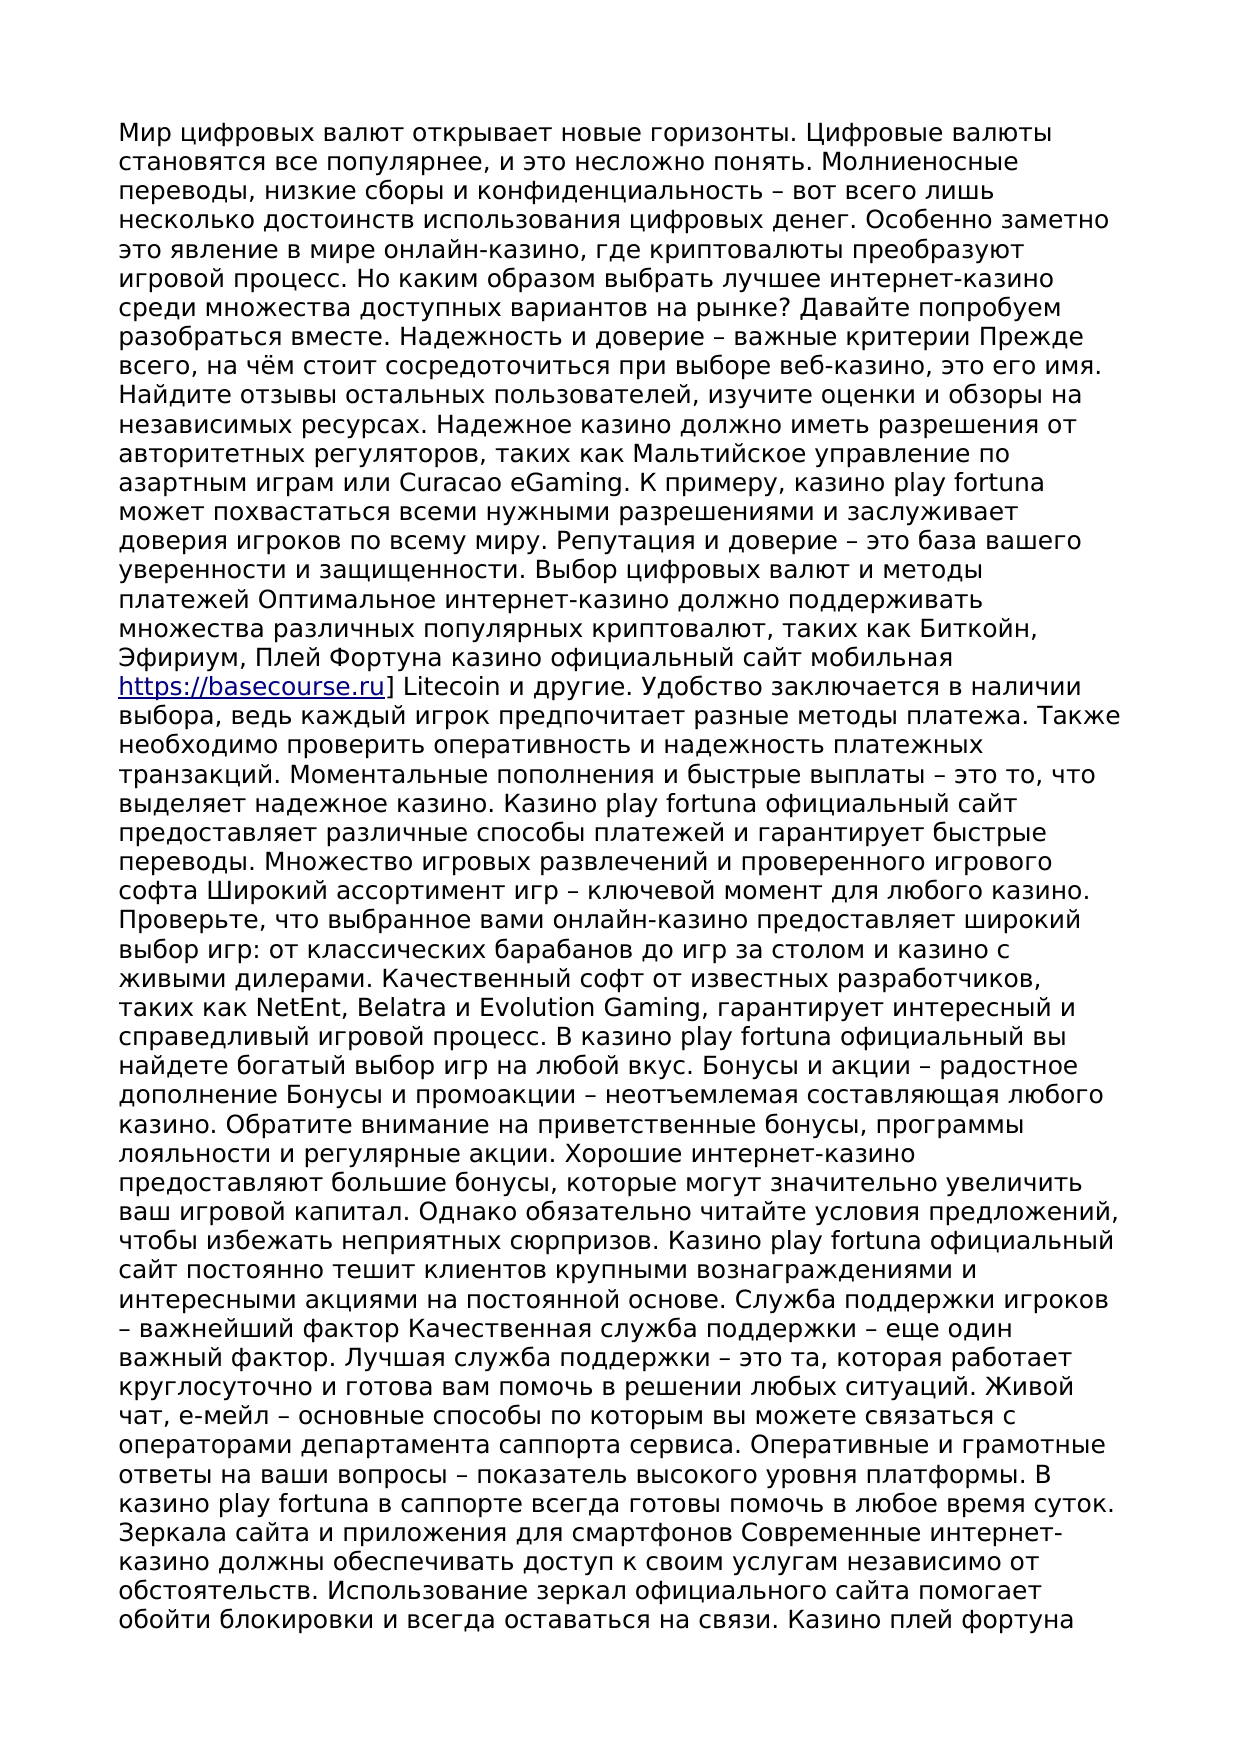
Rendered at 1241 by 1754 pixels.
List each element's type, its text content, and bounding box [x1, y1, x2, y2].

text Мир цифровых валют открывает новые горизонты. Цифровые валюты становятся все популярнее, и это несложно понять. Молниеносные переводы, низкие сборы и конфиденциальность – вот всего лишь несколько достоинств использования цифровых денег. Особенно заметно это явление в мире онлайн-казино, где криптовалюты преобразуют игровой процесс. Но каким образом выбрать лучшее интернет-казино среди множества доступных вариантов на рынке? Давайте попробуем разобраться вместе. Надежность и доверие – важные критерии Прежде всего, на чём стоит сосредоточиться при выборе веб-казино, это его имя. Найдите отзывы остальных пользователей, изучите оценки и обзоры на независимых ресурсах. Надежное казино должно иметь разрешения от авторитетных регуляторов, таких как Мальтийское управление по азартным играм или Curacao eGaming. К примеру, казино play fortuna может похвастаться всеми нужными разрешениями и заслуживает доверия игроков по всему миру. Репутация и доверие – это база вашего уверенности и защищенности. Выбор цифровых валют и методы платежей Оптимальное интернет-казино должно поддерживать множества различных популярных криптовалют, таких как Биткойн, Эфириум, Плей Фортуна казино официальный сайт мобильная https://basecourse.ru] Litecoin и другие. Удобство заключается в наличии выбора, ведь каждый игрок предпочитает разные методы платежа. Также необходимо проверить оперативность и надежность платежных транзакций. Моментальные пополнения и быстрые выплаты – это то, что выделяет надежное казино. Казино play fortuna официальный сайт предоставляет различные способы платежей и гарантирует быстрые переводы. Множество игровых развлечений и проверенного игрового софта Широкий ассортимент игр – ключевой момент для любого казино. Проверьте, что выбранное вами онлайн-казино предоставляет широкий выбор игр: от классических барабанов до игр за столом и казино с живыми дилерами. Качественный софт от известных разработчиков, таких как NetEnt, Belatra и Evolution Gaming, гарантирует интересный и справедливый игровой процесс. В казино play fortuna официальный вы найдете богатый выбор игр на любой вкус. Бонусы и акции – радостное дополнение Бонусы и промоакции – неотъемлемая составляющая любого казино. Обратите внимание на приветственные бонусы, программы лояльности и регулярные акции. Хорошие интернет-казино предоставляют большие бонусы, которые могут значительно увеличить ваш игровой капитал. Однако обязательно читайте условия предложений, чтобы избежать неприятных сюрпризов. Казино play fortuna официальный сайт постоянно тешит клиентов крупными вознаграждениями и интересными акциями на постоянной основе. Служба поддержки игроков – важнейший фактор Качественная служба поддержки – еще один важный фактор. Лучшая служба поддержки – это та, которая работает круглосуточно и готова вам помочь в решении любых ситуаций. Живой чат, е-мейл – основные способы по которым вы можете связаться с операторами департамента саппорта сервиса. Оперативные и грамотные ответы на ваши вопросы – показатель высокого уровня платформы. В казино play fortuna в саппорте всегда готовы помочь в любое время суток. Зеркала сайта и приложения для смартфонов Современные интернет-казино должны обеспечивать доступ к своим услугам независимо от обстоятельств. Использование зеркал официального сайта помогает обойти блокировки и всегда оставаться на связи. Казино плей фортуна [118, 118, 1122, 1635]
